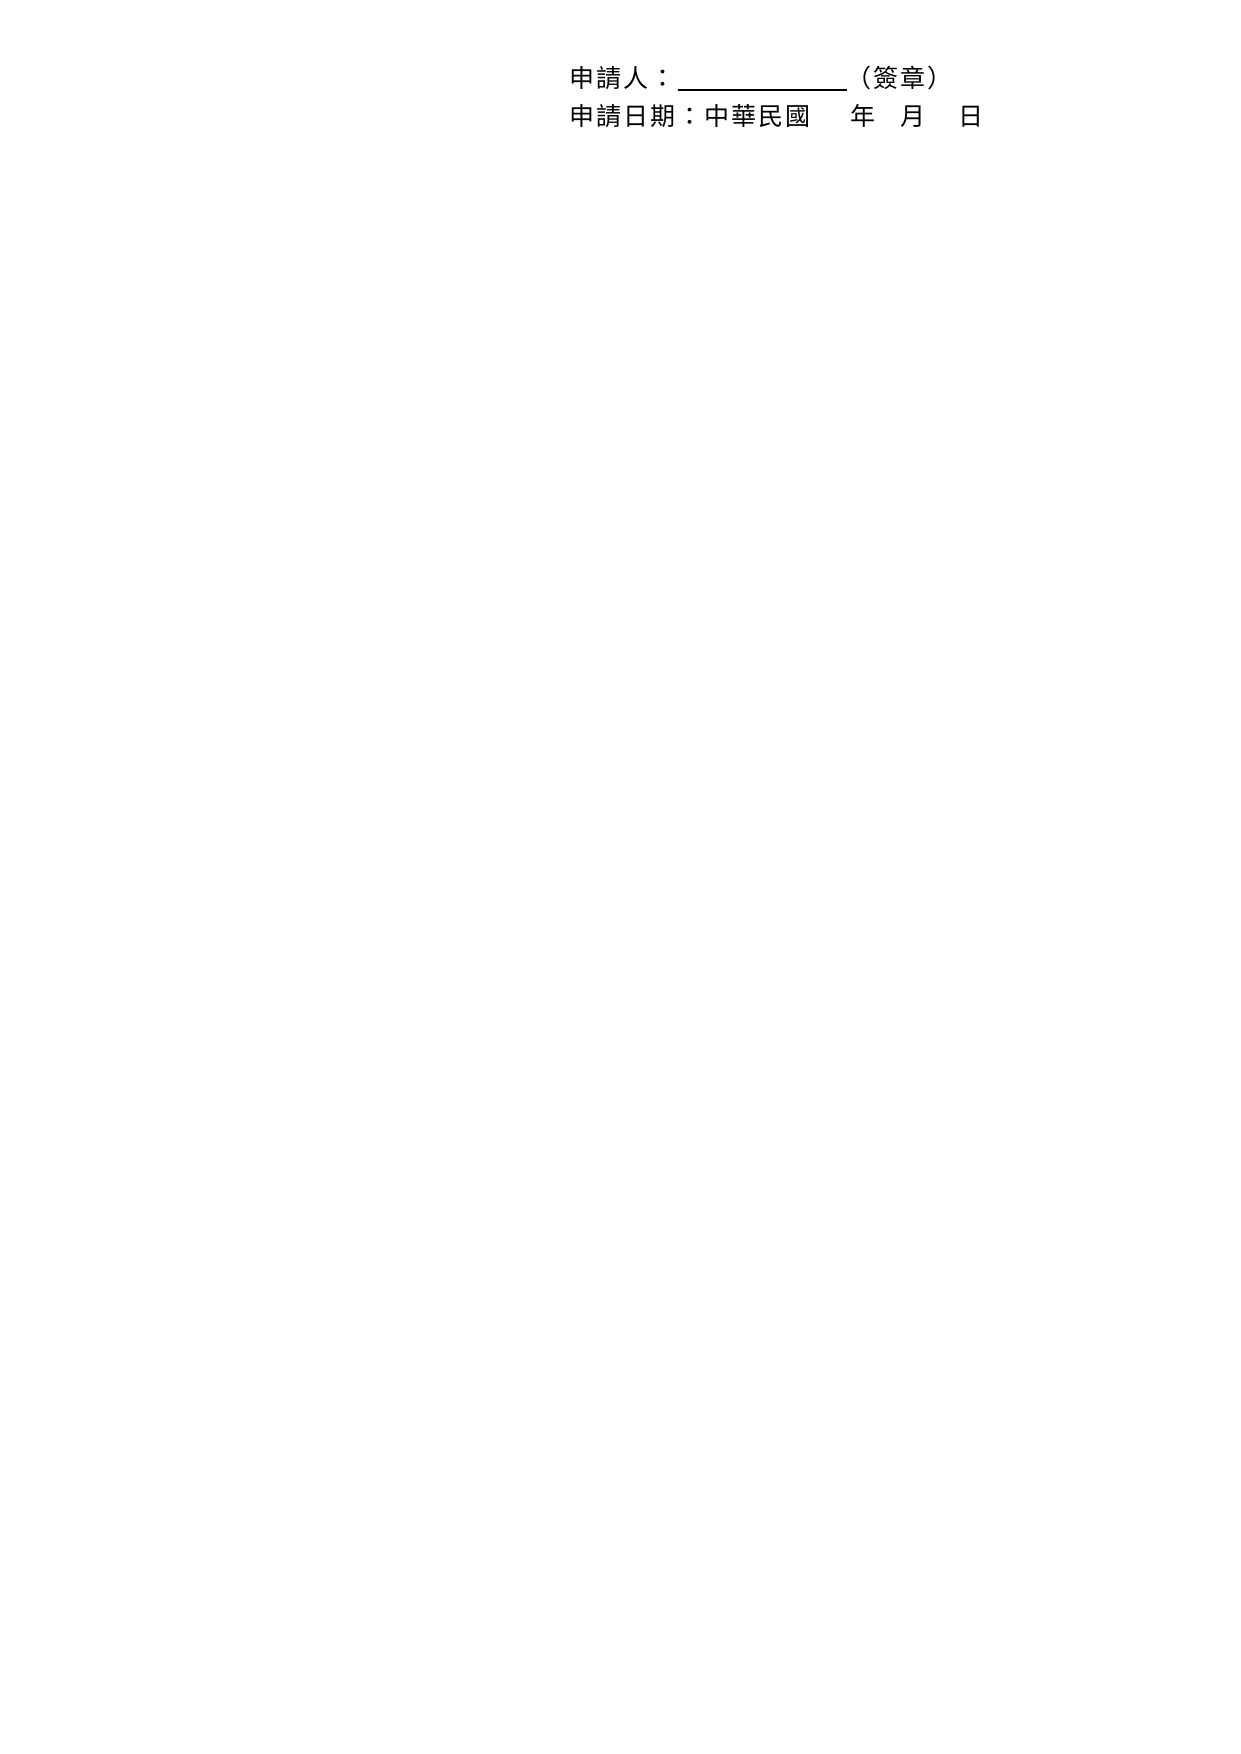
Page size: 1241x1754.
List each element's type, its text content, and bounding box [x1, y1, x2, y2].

text 申請人： （簽章） [569, 52, 1134, 89]
text 申請日期：中華民國 年 月 日 [569, 89, 1134, 127]
